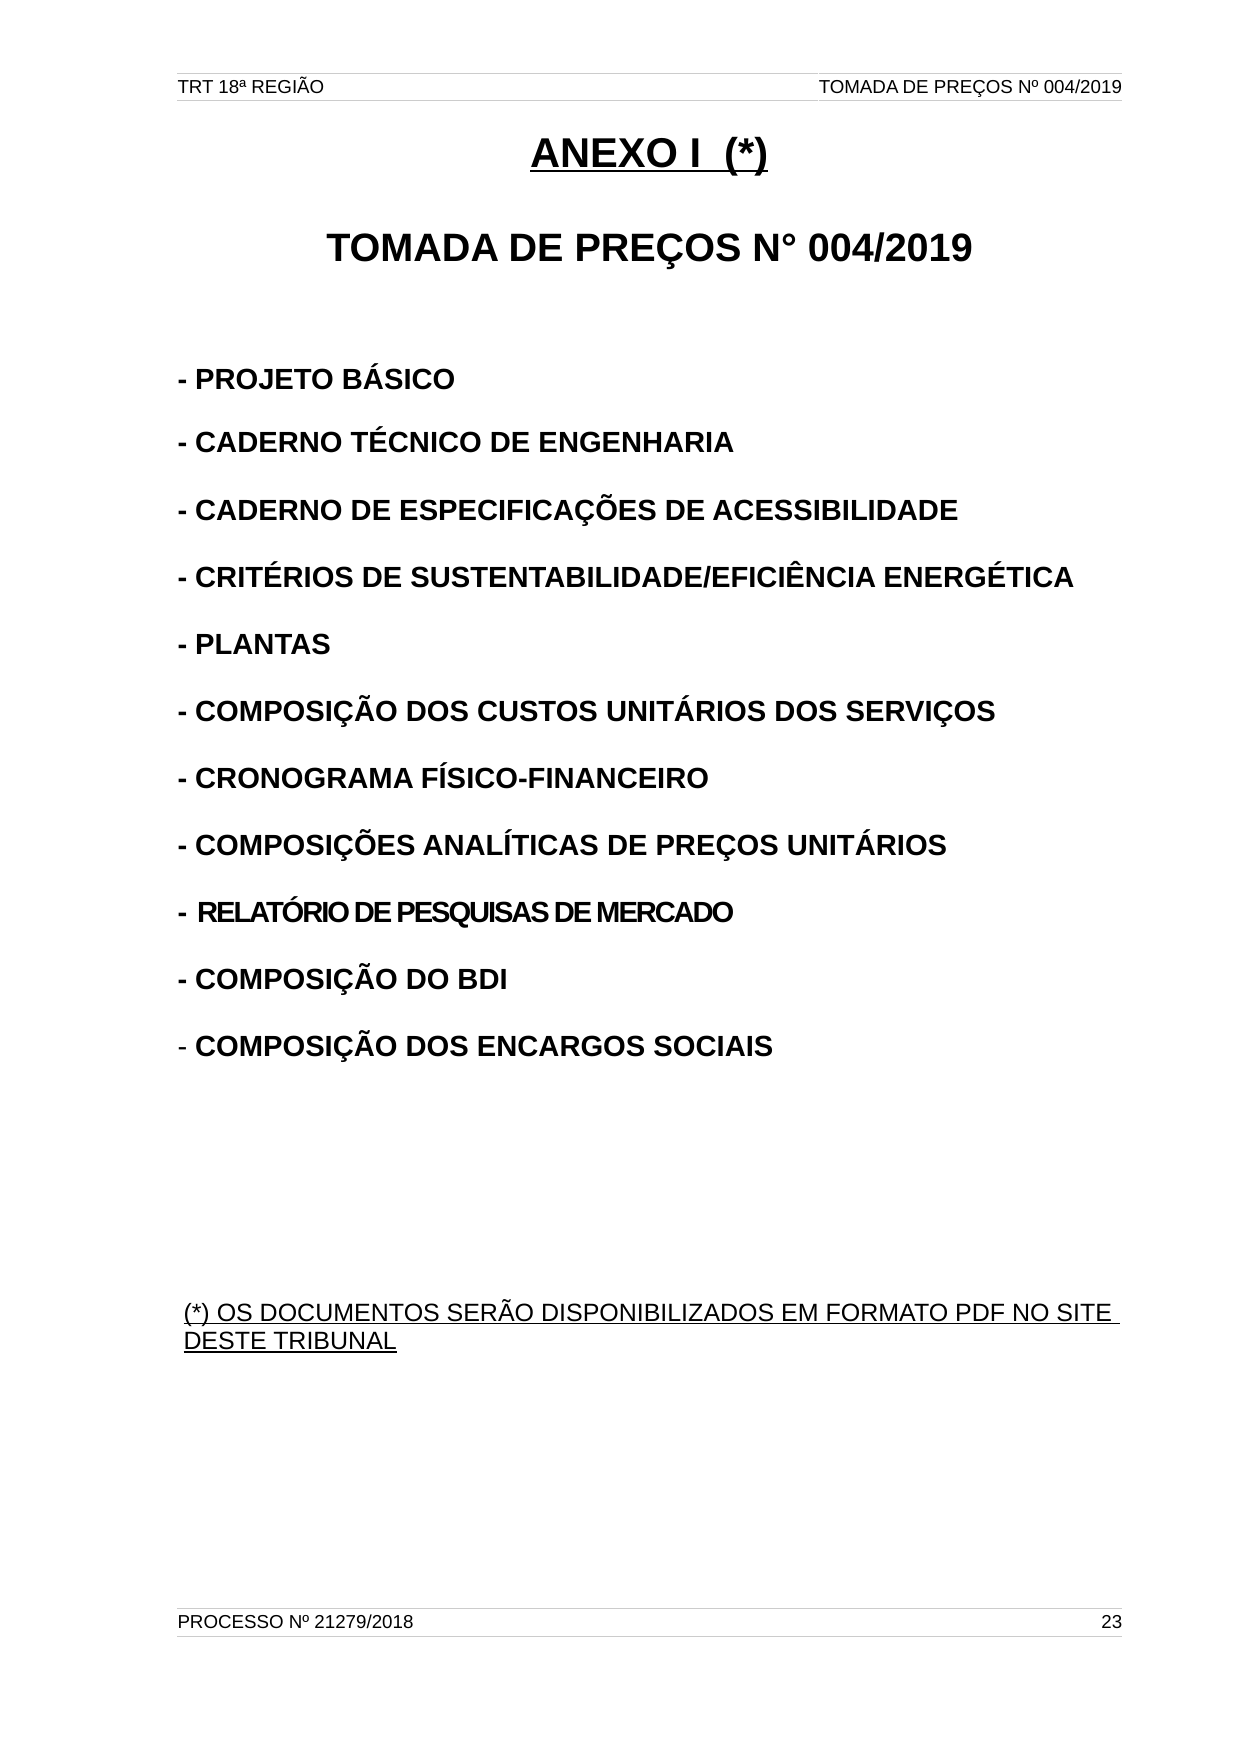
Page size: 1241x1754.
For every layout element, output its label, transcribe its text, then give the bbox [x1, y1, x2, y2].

list - CRONOGRAMA FÍSICO-FINANCEIRO [177, 761, 1122, 794]
list - COMPOSIÇÃO DOS CUSTOS UNITÁRIOS DOS SERVIÇOS [177, 694, 1122, 727]
text - CRITÉRIOS DE SUSTENTABILIDADE/EFICIÊNCIA ENERGÉTICA [177, 559, 1122, 593]
text TOMADA DE PREÇOS N° 004/2019 [177, 224, 1122, 270]
text - PROJETO BÁSICO [177, 362, 1122, 396]
text - COMPOSIÇÕES ANALÍTICAS DE PREÇOS UNITÁRIOS [177, 828, 1122, 861]
text - COMPOSIÇÃO DO BDI [177, 962, 1122, 996]
text (*) OS DOCUMENTOS SERÃO DISPONIBILIZADOS EM FORMATO PDF NO SITE DESTE TRIBUNAL [183, 1297, 1125, 1355]
text - PLANTAS [177, 627, 1122, 660]
text - RELATÓRIO DE PESQUISAS DE MERCADO [177, 895, 1122, 928]
text - CADERNO TÉCNICO DE ENGENHARIA [177, 425, 1122, 459]
text - CADERNO DE ESPECIFICAÇÕES DE ACESSIBILIDADE [177, 492, 1122, 526]
text ANEXO I (*) [176, 128, 1122, 176]
text - COMPOSIÇÃO DOS ENCARGOS SOCIAIS [177, 1029, 1122, 1063]
